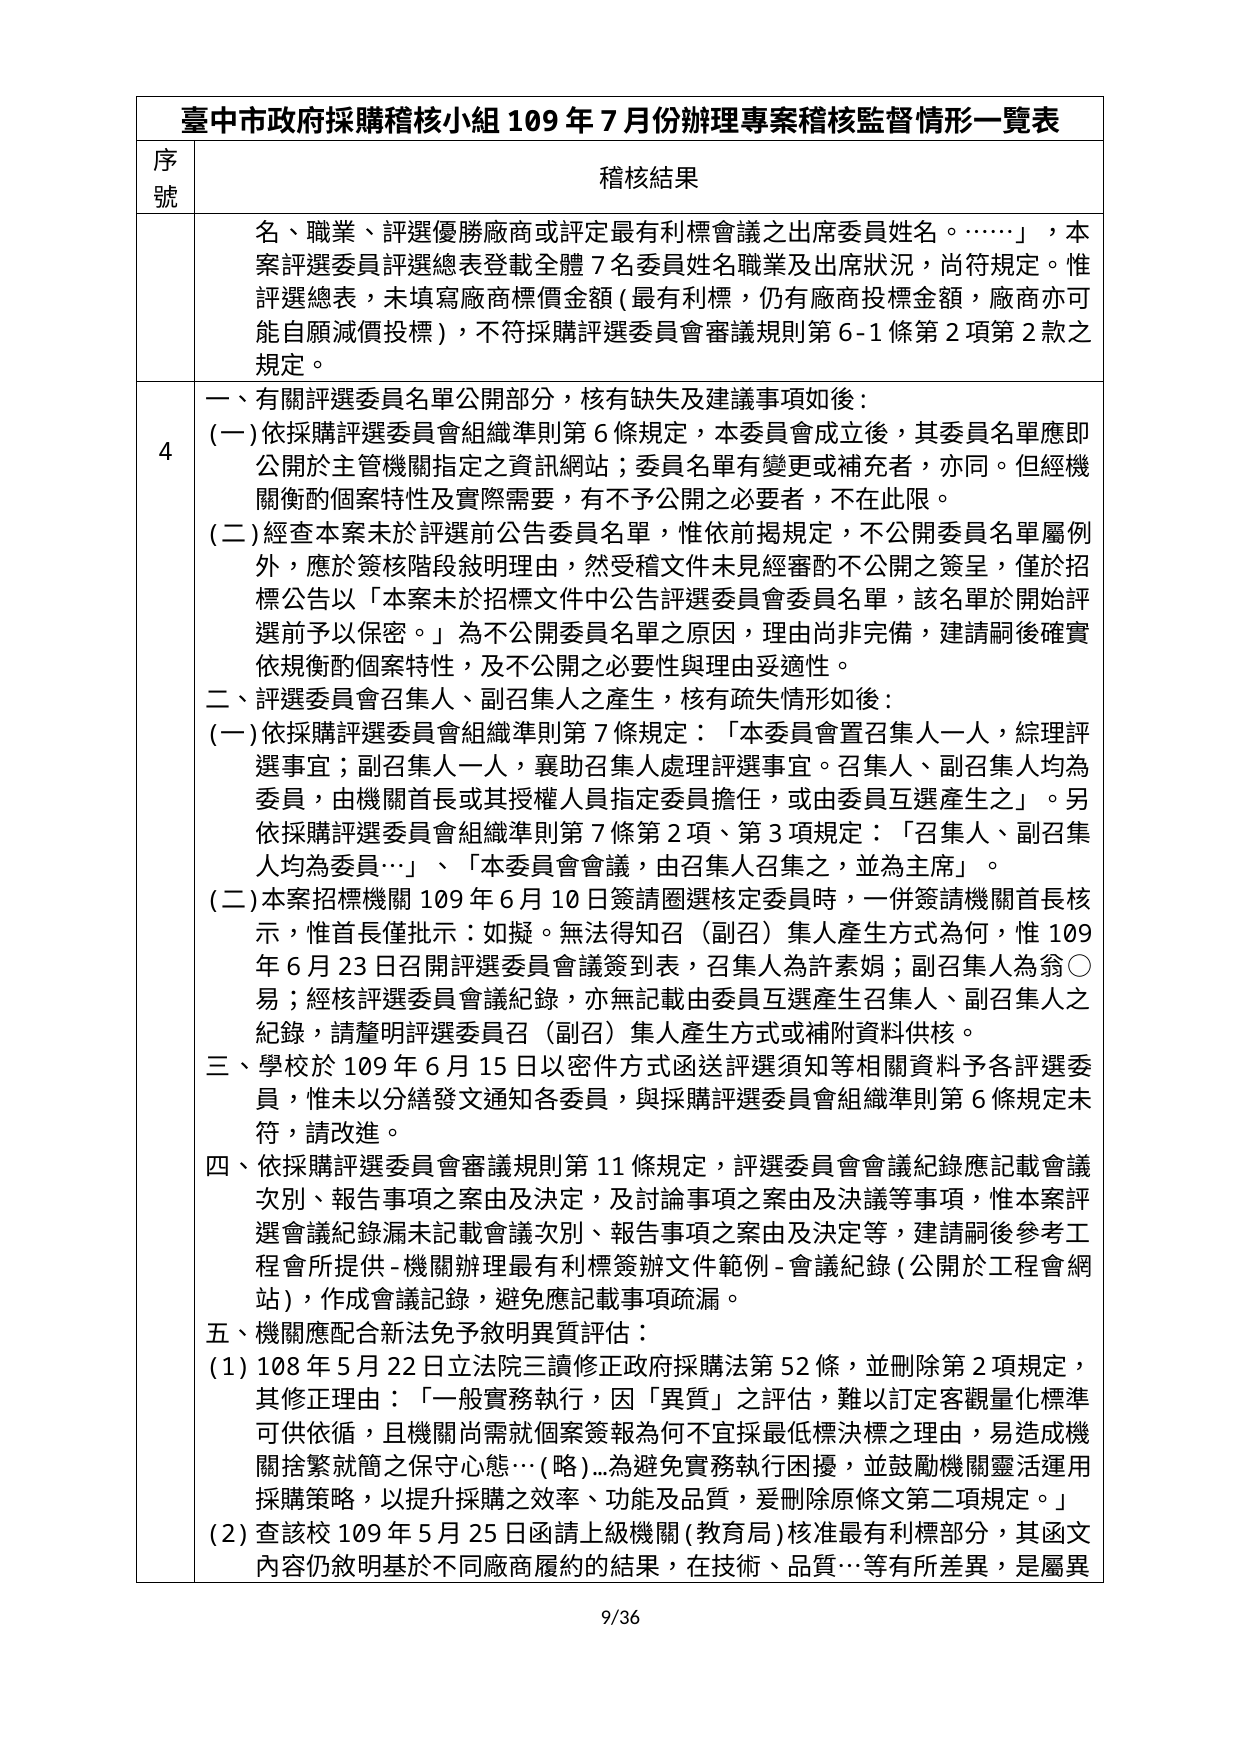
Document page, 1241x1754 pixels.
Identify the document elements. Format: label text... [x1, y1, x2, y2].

table_cell 4 [137, 382, 194, 1582]
table_cell 序號 [137, 141, 194, 213]
table_cell 一、有關評選委員名單公開部分，核有缺失及建議事項如後: (一)依採購評選委員會組織準則第6條規定，本委員會成立後，其委員名單應即公開於主管機關指定之資訊網站；委員名單有變更或補充者，亦同。但經機關衡酌個案特性及實際需要，有不予公開之必要者，不在此限。 (二)經查本案未於評選前公告委員名單，惟依前揭規定，不公開委員名單屬例外，應於簽核階段敍明理由，然受稽文件未見經審酌不公開之簽呈，僅於招標公告以「本案未於招標文件中公告評選委員會委員名單，該名單於開始評選前予以保密。」為不公開委員名單之原因，理由尚非完備，建請嗣後確實依規衡酌個案特性，及不公開之必要性與理由妥適性。 二、評選委員會召集人、副召集人之產生，核有疏失情形如後: (一)依採購評選委員會組織準則第7條規定：「本委員會置召集人一人，綜理評選事宜；副召集人一人，襄助召集人處理評選事宜。召集人、副召集人均為委員，由機關首長或其授權人員指定委員擔任，或由委員互選產生之」。另依採購評選委員會組織準則第7條第2項、第3項規定：「召集人、副召集人均為委員…」、「本委員會會議，由召集人召集之，並為主席」。 (二)本案招標機關109年6月10日簽請圈選核定委員時，一併簽請機關首長核示，惟首長僅批示：如擬。無法得知召（副召）集人產生方式為何，惟109年6月23日召開評選委員會議簽到表，召集人為許素娟；副召集人為翁○易；經核評選委員會議紀錄，亦無記載由委員互選產生召集人、副召集人之紀錄，請釐明評選委員召（副召）集人產生方式或補附資料供核。 三、學校於109年6月15日以密件方式函送評選須知等相關資料予各評選委員，惟未以分繕發文通知各委員，與採購評選委員會組織準則第6條規定未符，請改進。 四、依採購評選委員會審議規則第11條規定，評選委員會會議紀錄應記載會議次別、報告事項之案由及決定，及討論事項之案由及決議等事項，惟本案評選會議紀錄漏未記載會議次別、報告事項之案由及決定等，建請嗣後參考工程會所提供-機關辦理最有利標簽辦文件範例-會議紀錄(公開於工程會網站)，作成會議記錄，避免應記載事項疏漏。 五、機關應配合新法免予敘明異質評估： (1) 108年5月22日立法院三讀修正政府採購法第52條，並刪除第2項規定，其修正理由：「一般實務執行，因「異質」之評估，難以訂定客觀量化標準可供依循，且機關尚需就個案簽報為何不宜採最低標決標之理由，易造成機關捨繁就簡之保守心態…(略)…為避免實務執行困擾，並鼓勵機關靈活運用採購策略，以提升採購之效率、功能及品質，爰刪除原條文第二項規定。」 (2) 查該校109年5月25日函請上級機關(教育局)核准最有利標部分，其函文內容仍敘明基於不同廠商履約的結果，在技術、品質…等有所差異，是屬異 [195, 382, 1103, 1582]
table_cell 名、職業、評選優勝廠商或評定最有利標會議之出席委員姓名。……」，本案評選委員評選總表登載全體7名委員姓名職業及出席狀況，尚符規定。惟評選總表，未填寫廠商標價金額(最有利標，仍有廠商投標金額，廠商亦可能自願減價投標)，不符採購評選委員會審議規則第6-1條第2項第2款之規定。 [195, 214, 1103, 381]
table_header 臺中市政府採購稽核小組109年7月份辦理專案稽核監督情形一覽表 [137, 97, 1103, 140]
table_cell [137, 214, 194, 381]
table_cell 稽核結果 [195, 141, 1103, 213]
